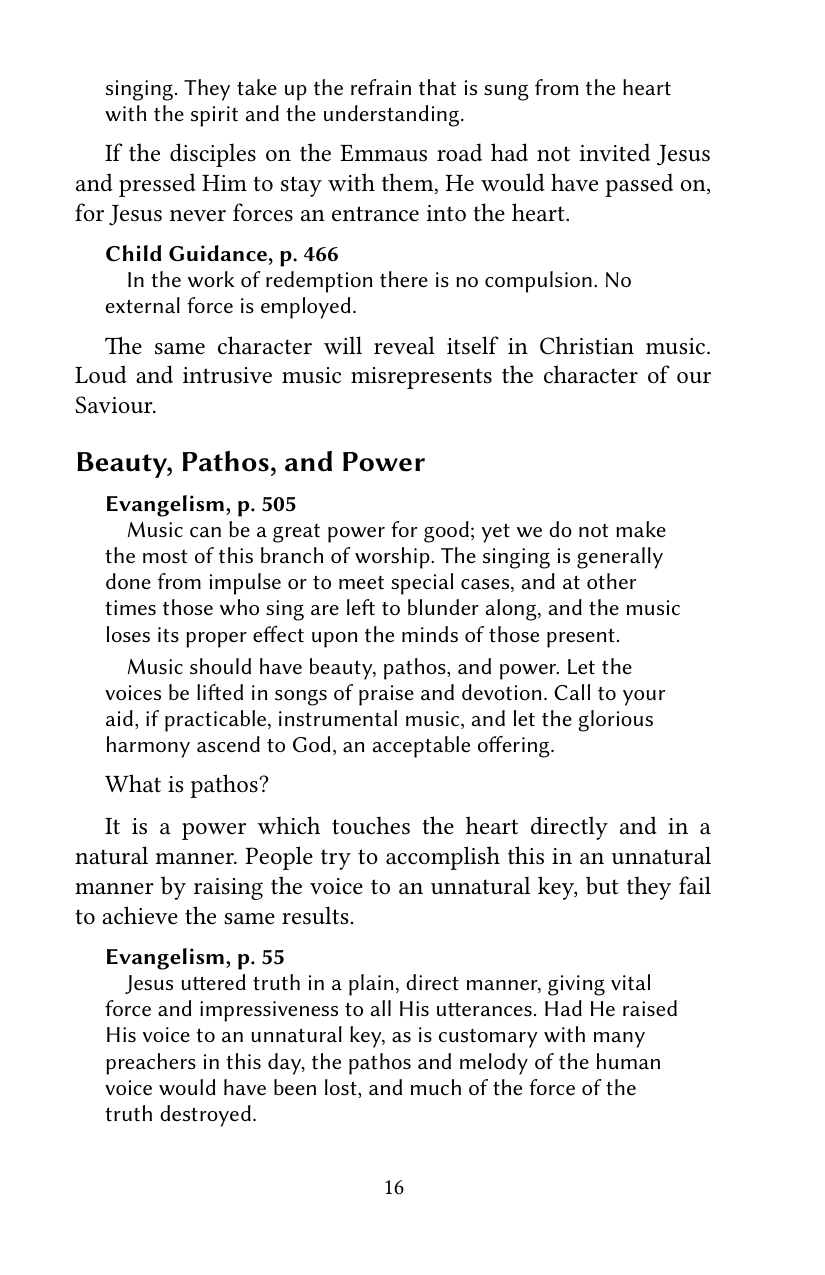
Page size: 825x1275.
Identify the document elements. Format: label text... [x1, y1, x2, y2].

text It is a power which touches the heart directly and in a natural manner. People try to accomplish this in an unnatural manner by raising the voice to an unnatural key, but they fail to achieve the same results. [75, 812, 712, 931]
text singing. They take up the refrain that is sung from the heart with the spirit and the understanding. [105, 75, 682, 127]
text Jesus uttered truth in a plain, direct manner, giving vital force and impressiveness to all His utterances. Had He raised His voice to an unnatural key, as is customary with many preachers in this day, the pathos and melody of the human voice would have been lost, and much of the force of the truth destroyed. [105, 970, 682, 1127]
subtitle Beauty, Pathos, and Power [75, 445, 712, 479]
text Music can be a great power for good; yet we do not make the most of this branch of worship. The singing is generally done from impulse or to meet special cases, and at other times those who sing are left to blunder along, and the music loses its proper effect upon the minds of those present. [105, 517, 682, 648]
text Music should have beauty, pathos, and power. Let the voices be lifted in songs of praise and devotion. Call to your aid, if practicable, instrumental music, and let the glorious harmony ascend to God, an acceptable offering. [105, 654, 682, 758]
text The same character will reveal itself in Christian music. Loud and intrusive music misrepresents the character of our Saviour. [75, 332, 712, 420]
text If the disciples on the Emmaus road had not invited Jesus and pressed Him to stay with them, He would have passed on, for Jesus never forces an entrance into the heart. [75, 139, 712, 228]
text What is pathos? [75, 770, 712, 799]
text Child Guidance, p. 466 [105, 241, 712, 267]
text Evangelism, p. 55 [105, 944, 712, 970]
text In the work of redemption there is no compulsion. No external force is employed. [105, 267, 682, 319]
text Evangelism, p. 505 [105, 491, 712, 517]
